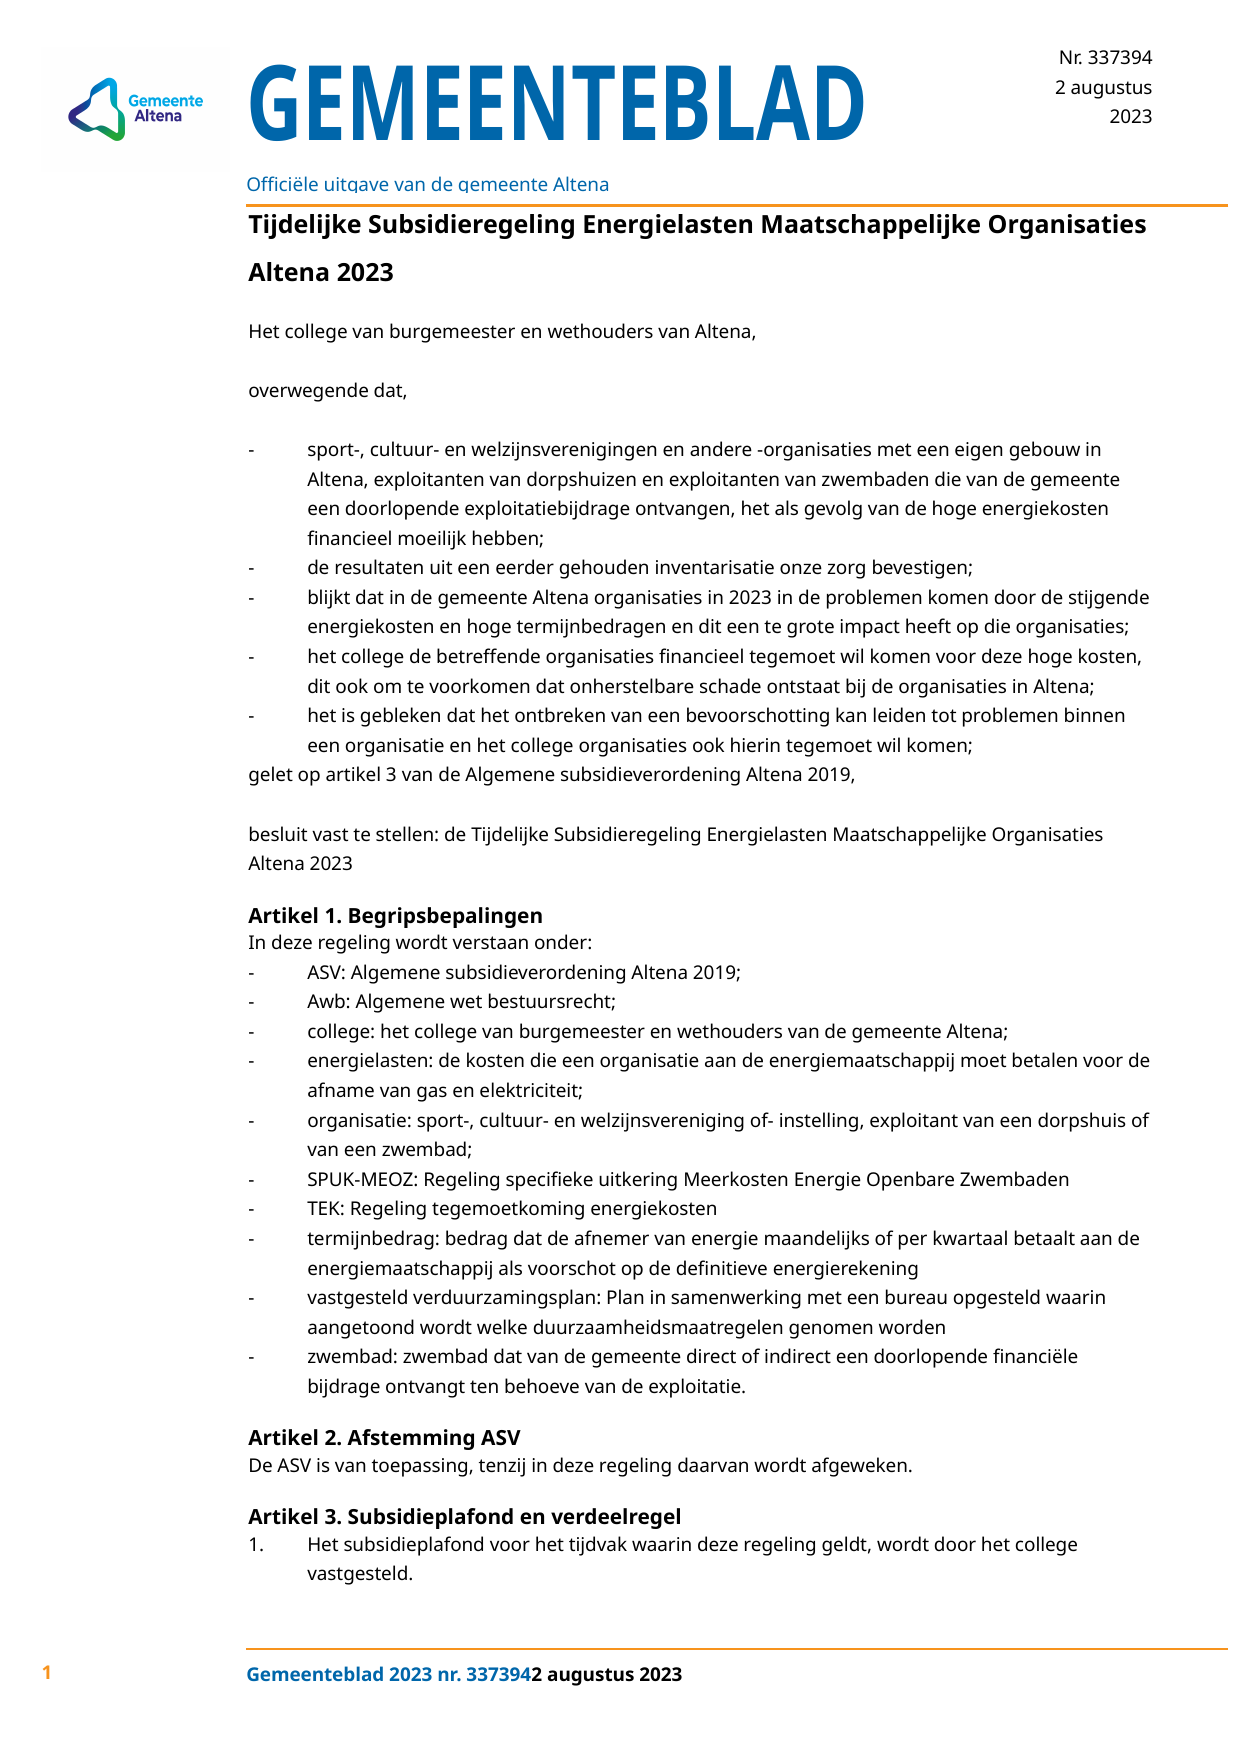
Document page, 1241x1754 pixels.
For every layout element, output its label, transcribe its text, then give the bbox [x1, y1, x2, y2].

text besluit vast te stellen: de Tijdelijke Subsidieregeling Energielasten Maatschappelijke Organisaties Altena 2023 [248, 821, 1152, 876]
text De ASV is van toepassing, tenzij in deze regeling daarvan wordt afgeweken. [248, 1452, 1152, 1478]
list TEK: Regeling tegemoetkoming energiekosten [248, 1196, 1152, 1221]
picture [41, 47, 231, 172]
text In deze regeling wordt verstaan onder: [248, 929, 1152, 955]
text overwegende dat, [248, 377, 1152, 403]
list het college de betreffende organisaties financieel tegemoet wil komen voor deze hoge kosten, dit ook om te voorkomen dat onherstelbare schade ontstaat bij de organisaties in Altena; [248, 643, 1152, 699]
text gelet op artikel 3 van de Algemene subsidieverordening Altena 2019, [248, 762, 1152, 787]
list het is gebleken dat het ontbreken van een bevoorschotting kan leiden tot problemen binnen een organisatie en het college organisaties ook hierin tegemoet wil komen; [248, 702, 1152, 758]
list college: het college van burgemeester en wethouders van de gemeente Altena; [248, 1018, 1152, 1044]
text Artikel 2. Afstemming ASV [248, 1423, 1152, 1452]
list blijkt dat in de gemeente Altena organisaties in 2023 in de problemen komen door de stijgende energiekosten en hoge termijnbedragen en dit een te grote impact heeft op die organisaties; [248, 584, 1152, 639]
text Artikel 1. Begripsbepalingen [248, 901, 1152, 929]
list ASV: Algemene subsidieverordening Altena 2019; [248, 959, 1152, 984]
list sport-, cultuur- en welzijnsverenigingen en andere -organisaties met een eigen gebouw in Altena, exploitanten van dorpshuizen en exploitanten van zwembaden die van de gemeente een doorlopende exploitatiebijdrage ontvangen, het als gevolg van de hoge energiekosten financieel moeilijk hebben; [248, 436, 1152, 551]
list Het subsidieplafond voor het tijdvak waarin deze regeling geldt, wordt door het college vastgesteld. [248, 1531, 1152, 1586]
text Tijdelijke Subsidieregeling Energielasten Maatschappelijke Organisaties Altena 2023 [248, 207, 1152, 288]
list de resultaten uit een eerder gehouden inventarisatie onze zorg bevestigen; [248, 554, 1152, 580]
list organisatie: sport-, cultuur- en welzijnsvereniging of- instelling, exploitant van een dorpshuis of van een zwembad; [248, 1107, 1152, 1162]
list Awb: Algemene wet bestuursrecht; [248, 988, 1152, 1014]
text Het college van burgemeester en wethouders van Altena, [248, 318, 1152, 344]
list termijnbedrag: bedrag dat de afnemer van energie maandelijks of per kwartaal betaalt aan de energiemaatschappij als voorschot op de definitieve energierekening [248, 1225, 1152, 1280]
text Artikel 3. Subsidieplafond en verdeelregel [248, 1502, 1152, 1531]
list zwembad: zwembad dat van de gemeente direct of indirect een doorlopende financiële bijdrage ontvangt ten behoeve van de exploitatie. [248, 1343, 1152, 1399]
list vastgesteld verduurzamingsplan: Plan in samenwerking met een bureau opgesteld waarin aangetoond wordt welke duurzaamheidsmaatregelen genomen worden [248, 1284, 1152, 1339]
list energielasten: de kosten die een organisatie aan de energiemaatschappij moet betalen voor de afname van gas en elektriciteit; [248, 1048, 1152, 1103]
list SPUK-MEOZ: Regeling specifieke uitkering Meerkosten Energie Openbare Zwembaden [248, 1166, 1152, 1192]
